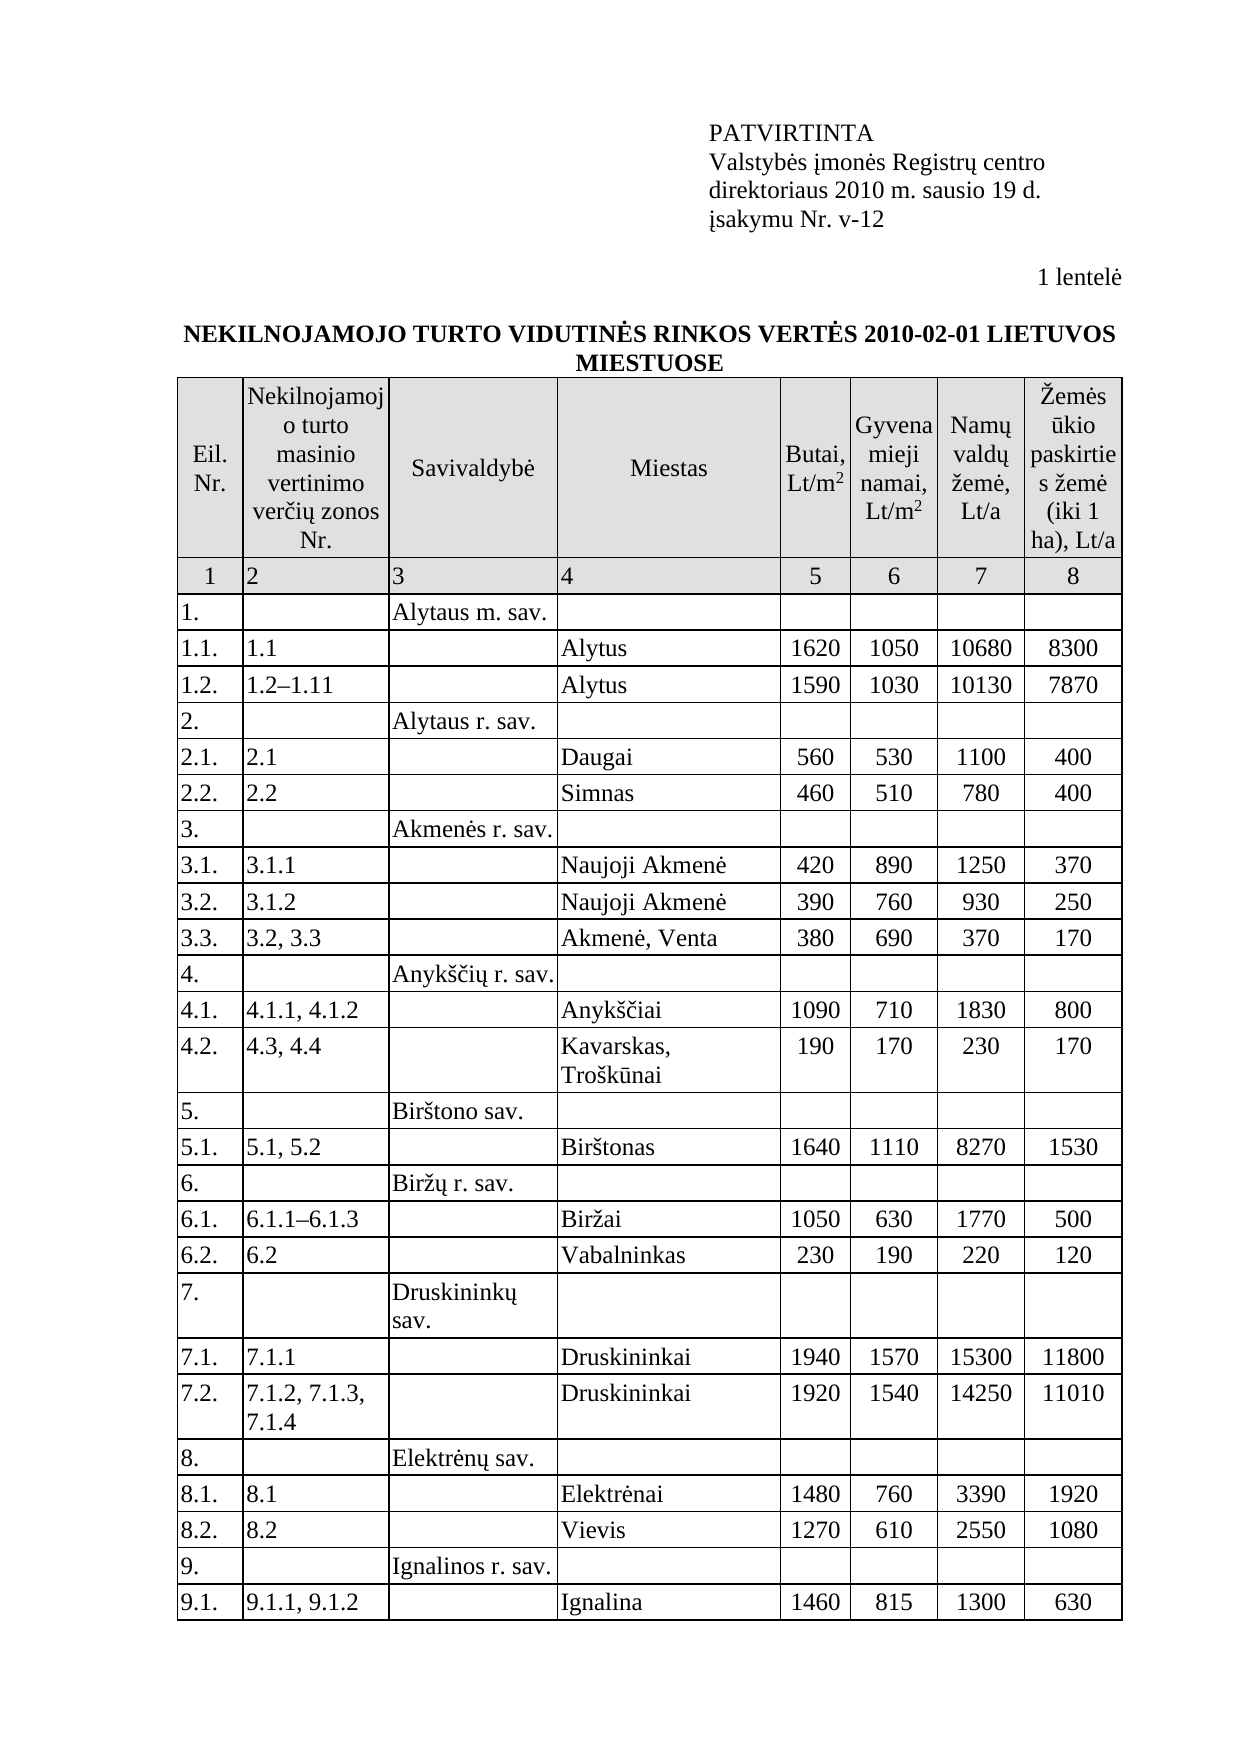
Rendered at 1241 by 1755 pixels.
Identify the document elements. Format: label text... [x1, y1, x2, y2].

table_cell 8.2 [244, 1512, 388, 1547]
table_cell 400 [1025, 739, 1121, 774]
table_cell 5. [178, 1093, 242, 1128]
text PATVIRTINTA [709, 118, 1122, 147]
table_cell 780 [938, 775, 1024, 810]
table_cell 3 [390, 558, 557, 593]
table_cell 6.2 [244, 1238, 388, 1272]
table_cell 11800 [1025, 1339, 1121, 1373]
table_header Eil. Nr. [178, 378, 242, 557]
table_cell 170 [1025, 920, 1121, 954]
table_cell [1025, 1166, 1121, 1200]
table_cell 7.1. [178, 1339, 242, 1373]
table_header Gyvenamieji namai, Lt/m2 [851, 378, 937, 557]
table_cell [938, 1440, 1024, 1474]
table_cell 10680 [938, 631, 1024, 665]
table_cell 120 [1025, 1238, 1121, 1272]
table_cell [938, 1166, 1024, 1200]
table_cell 1100 [938, 739, 1024, 774]
table_cell 1250 [938, 848, 1024, 882]
table_cell 1 [178, 558, 242, 593]
table_cell 8270 [938, 1129, 1024, 1164]
table_cell 1.2–1.11 [244, 667, 388, 701]
table_cell [390, 1028, 557, 1092]
table_cell [390, 1339, 557, 1373]
table_cell 250 [1025, 884, 1121, 918]
table_cell [851, 1274, 937, 1337]
table_cell [390, 1129, 557, 1164]
table_cell Daugai [558, 739, 780, 774]
table_cell [558, 1440, 780, 1474]
table_cell [781, 811, 850, 846]
table_cell [1025, 1440, 1121, 1474]
table_cell 7 [938, 558, 1024, 593]
table_cell 1620 [781, 631, 850, 665]
table_header Žemės ūkio paskirties žemė (iki 1 ha), Lt/a [1025, 378, 1121, 557]
table_cell [558, 595, 780, 629]
table_cell [1025, 1548, 1121, 1583]
table_cell [1025, 595, 1121, 629]
table_cell 420 [781, 848, 850, 882]
table_cell [1025, 703, 1121, 737]
table_cell Vievis [558, 1512, 780, 1547]
table_cell 3390 [938, 1476, 1024, 1511]
table_cell [1025, 1274, 1121, 1337]
table_cell 1270 [781, 1512, 850, 1547]
table_cell [781, 1093, 850, 1128]
table_cell 11010 [1025, 1375, 1121, 1438]
table_cell 1460 [781, 1585, 850, 1619]
table_cell 7870 [1025, 667, 1121, 701]
table_cell [244, 1093, 388, 1128]
table_cell 2.2. [178, 775, 242, 810]
table_cell Elektrėnų sav. [390, 1440, 557, 1474]
table_header Namų valdų žemė, Lt/a [938, 378, 1024, 557]
table_cell [390, 739, 557, 774]
table_cell 230 [781, 1238, 850, 1272]
table_cell 800 [1025, 992, 1121, 1027]
table_cell Alytaus m. sav. [390, 595, 557, 629]
table_cell 1770 [938, 1202, 1024, 1236]
table_cell 5 [781, 558, 850, 593]
table_cell 1300 [938, 1585, 1024, 1619]
table_cell [558, 1274, 780, 1337]
text įsakymu Nr. v-12 [177, 204, 1122, 233]
table_cell 2 [244, 558, 388, 593]
table_cell [781, 1440, 850, 1474]
table_cell [390, 1202, 557, 1236]
table_cell [851, 811, 937, 846]
table_cell 2.2 [244, 775, 388, 810]
table_cell 4.3, 4.4 [244, 1028, 388, 1092]
table_cell [1025, 811, 1121, 846]
table_cell 7.2. [178, 1375, 242, 1438]
table_cell Naujoji Akmenė [558, 884, 780, 918]
table_cell 3.3. [178, 920, 242, 954]
table_cell 8300 [1025, 631, 1121, 665]
table_cell 370 [1025, 848, 1121, 882]
table_cell 1480 [781, 1476, 850, 1511]
table_cell Biržai [558, 1202, 780, 1236]
table_cell [781, 1548, 850, 1583]
table_cell 370 [938, 920, 1024, 954]
table_header Nekilnojamojo turto masinio vertinimo verčių zonos Nr. [244, 378, 388, 557]
table_cell 1530 [1025, 1129, 1121, 1164]
table_cell 760 [851, 884, 937, 918]
table_cell [781, 595, 850, 629]
table_cell Vabalninkas [558, 1238, 780, 1272]
table_cell 4. [178, 956, 242, 991]
table_cell 1640 [781, 1129, 850, 1164]
table_cell [244, 1548, 388, 1583]
text Valstybės įmonės Registrų centro [177, 147, 1122, 176]
table_cell Anykščių r. sav. [390, 956, 557, 991]
table_cell 890 [851, 848, 937, 882]
table_cell Kavarskas, Troškūnai [558, 1028, 780, 1092]
table_cell [938, 1548, 1024, 1583]
table_cell 15300 [938, 1339, 1024, 1373]
table_cell 1540 [851, 1375, 937, 1438]
table_cell [851, 703, 937, 737]
table_cell [244, 1166, 388, 1200]
table_cell 7.1.1 [244, 1339, 388, 1373]
table_cell 2.1. [178, 739, 242, 774]
table_cell 5.1, 5.2 [244, 1129, 388, 1164]
table_cell 815 [851, 1585, 937, 1619]
text direktoriaus 2010 m. sausio 19 d. [177, 176, 1122, 204]
table_cell Simnas [558, 775, 780, 810]
table_cell Naujoji Akmenė [558, 848, 780, 882]
table_cell Alytus [558, 667, 780, 701]
table_cell 230 [938, 1028, 1024, 1092]
table_cell 1920 [1025, 1476, 1121, 1511]
table_cell [558, 811, 780, 846]
table_cell 1050 [781, 1202, 850, 1236]
table_cell 1.1 [244, 631, 388, 665]
table_cell 3.1.1 [244, 848, 388, 882]
table_cell [938, 703, 1024, 737]
table_cell [851, 1093, 937, 1128]
table_cell 1830 [938, 992, 1024, 1027]
table_cell [390, 920, 557, 954]
table_cell [390, 1585, 557, 1619]
table_cell [390, 1375, 557, 1438]
table_cell 1090 [781, 992, 850, 1027]
table_cell [781, 1166, 850, 1200]
table_cell [390, 1476, 557, 1511]
table_cell 460 [781, 775, 850, 810]
table_cell 3.1. [178, 848, 242, 882]
table_cell 190 [851, 1238, 937, 1272]
table_cell [851, 1440, 937, 1474]
table_cell [244, 811, 388, 846]
table_cell 9. [178, 1548, 242, 1583]
table_cell 6. [178, 1166, 242, 1200]
table_cell 2. [178, 703, 242, 737]
table_cell 630 [1025, 1585, 1121, 1619]
table_cell Alytus [558, 631, 780, 665]
table_cell Ignalinos r. sav. [390, 1548, 557, 1583]
table_cell [851, 956, 937, 991]
table_cell [851, 1548, 937, 1583]
table_cell 170 [851, 1028, 937, 1092]
table_cell Biržų r. sav. [390, 1166, 557, 1200]
table_cell Druskininkai [558, 1339, 780, 1373]
table_cell 1050 [851, 631, 937, 665]
text 1 lentelė [177, 262, 1122, 291]
table_cell [938, 811, 1024, 846]
table_cell 3.2. [178, 884, 242, 918]
table_cell [558, 1166, 780, 1200]
table_cell 560 [781, 739, 850, 774]
table_cell 1.1. [178, 631, 242, 665]
table_cell [390, 992, 557, 1027]
table_cell 690 [851, 920, 937, 954]
table_cell Birštonas [558, 1129, 780, 1164]
table_cell [938, 595, 1024, 629]
table_cell 630 [851, 1202, 937, 1236]
table_cell 530 [851, 739, 937, 774]
table_cell 1570 [851, 1339, 937, 1373]
table_cell 6 [851, 558, 937, 593]
table_cell Ignalina [558, 1585, 780, 1619]
table_cell [558, 1548, 780, 1583]
table_cell 3.1.2 [244, 884, 388, 918]
table_header Butai, Lt/m2 [781, 378, 850, 557]
table_cell [851, 1166, 937, 1200]
table_cell [390, 884, 557, 918]
table_cell 14250 [938, 1375, 1024, 1438]
table_cell Anykščiai [558, 992, 780, 1027]
table_cell [558, 956, 780, 991]
table_cell [781, 956, 850, 991]
table_cell 6.1. [178, 1202, 242, 1236]
table_cell 8.1. [178, 1476, 242, 1511]
table_cell 220 [938, 1238, 1024, 1272]
text NEKILNOJAMOJO TURTO VIDUTINĖS RINKOS VERTĖS 2010-02-01 LIETUVOS MIESTUOSE [177, 319, 1122, 377]
table_cell 380 [781, 920, 850, 954]
table_cell [1025, 1093, 1121, 1128]
table_cell Birštono sav. [390, 1093, 557, 1128]
table_cell Akmenė, Venta [558, 920, 780, 954]
table_cell [244, 1274, 388, 1337]
table_cell Druskininkų sav. [390, 1274, 557, 1337]
table_cell 1940 [781, 1339, 850, 1373]
table_cell [244, 703, 388, 737]
table_cell 510 [851, 775, 937, 810]
table_cell 500 [1025, 1202, 1121, 1236]
table_cell 170 [1025, 1028, 1121, 1092]
table_cell 1920 [781, 1375, 850, 1438]
table_cell [390, 1238, 557, 1272]
table_cell 6.1.1–6.1.3 [244, 1202, 388, 1236]
table_cell 9.1.1, 9.1.2 [244, 1585, 388, 1619]
table_cell [851, 595, 937, 629]
table_cell 10130 [938, 667, 1024, 701]
table_cell 1080 [1025, 1512, 1121, 1547]
table_cell [558, 1093, 780, 1128]
table_cell [390, 631, 557, 665]
table_header Miestas [558, 378, 780, 557]
table_cell 8 [1025, 558, 1121, 593]
table_cell [781, 703, 850, 737]
table_cell [244, 1440, 388, 1474]
table_cell [390, 848, 557, 882]
table_cell 610 [851, 1512, 937, 1547]
table_cell Alytaus r. sav. [390, 703, 557, 737]
table_cell 1. [178, 595, 242, 629]
table_cell 7. [178, 1274, 242, 1337]
table_cell [244, 595, 388, 629]
table_cell Druskininkai [558, 1375, 780, 1438]
table_cell [558, 703, 780, 737]
table_cell 3. [178, 811, 242, 846]
table_cell 6.2. [178, 1238, 242, 1272]
table_cell 390 [781, 884, 850, 918]
table_cell 760 [851, 1476, 937, 1511]
table_header Savivaldybė [390, 378, 557, 557]
table_cell 1.2. [178, 667, 242, 701]
table_cell 8. [178, 1440, 242, 1474]
table_cell 4.2. [178, 1028, 242, 1092]
table_cell 8.1 [244, 1476, 388, 1511]
table_cell 7.1.2, 7.1.3, 7.1.4 [244, 1375, 388, 1438]
table_cell 8.2. [178, 1512, 242, 1547]
table_cell 1030 [851, 667, 937, 701]
table_cell 2.1 [244, 739, 388, 774]
table_cell [390, 1512, 557, 1547]
table_cell 4.1. [178, 992, 242, 1027]
table_cell 2550 [938, 1512, 1024, 1547]
table_cell 1590 [781, 667, 850, 701]
table_cell 710 [851, 992, 937, 1027]
table_cell [938, 956, 1024, 991]
table_cell 190 [781, 1028, 850, 1092]
table_cell [1025, 956, 1121, 991]
table_cell 4.1.1, 4.1.2 [244, 992, 388, 1027]
table_cell 3.2, 3.3 [244, 920, 388, 954]
table_cell [390, 667, 557, 701]
table_cell Akmenės r. sav. [390, 811, 557, 846]
table_cell [390, 775, 557, 810]
table_cell Elektrėnai [558, 1476, 780, 1511]
table_cell 1110 [851, 1129, 937, 1164]
table_cell 5.1. [178, 1129, 242, 1164]
table_cell 9.1. [178, 1585, 242, 1619]
table_cell 400 [1025, 775, 1121, 810]
table_cell [244, 956, 388, 991]
table_cell 4 [558, 558, 780, 593]
table_cell [938, 1274, 1024, 1337]
table_cell 930 [938, 884, 1024, 918]
table_cell [781, 1274, 850, 1337]
table_cell [938, 1093, 1024, 1128]
